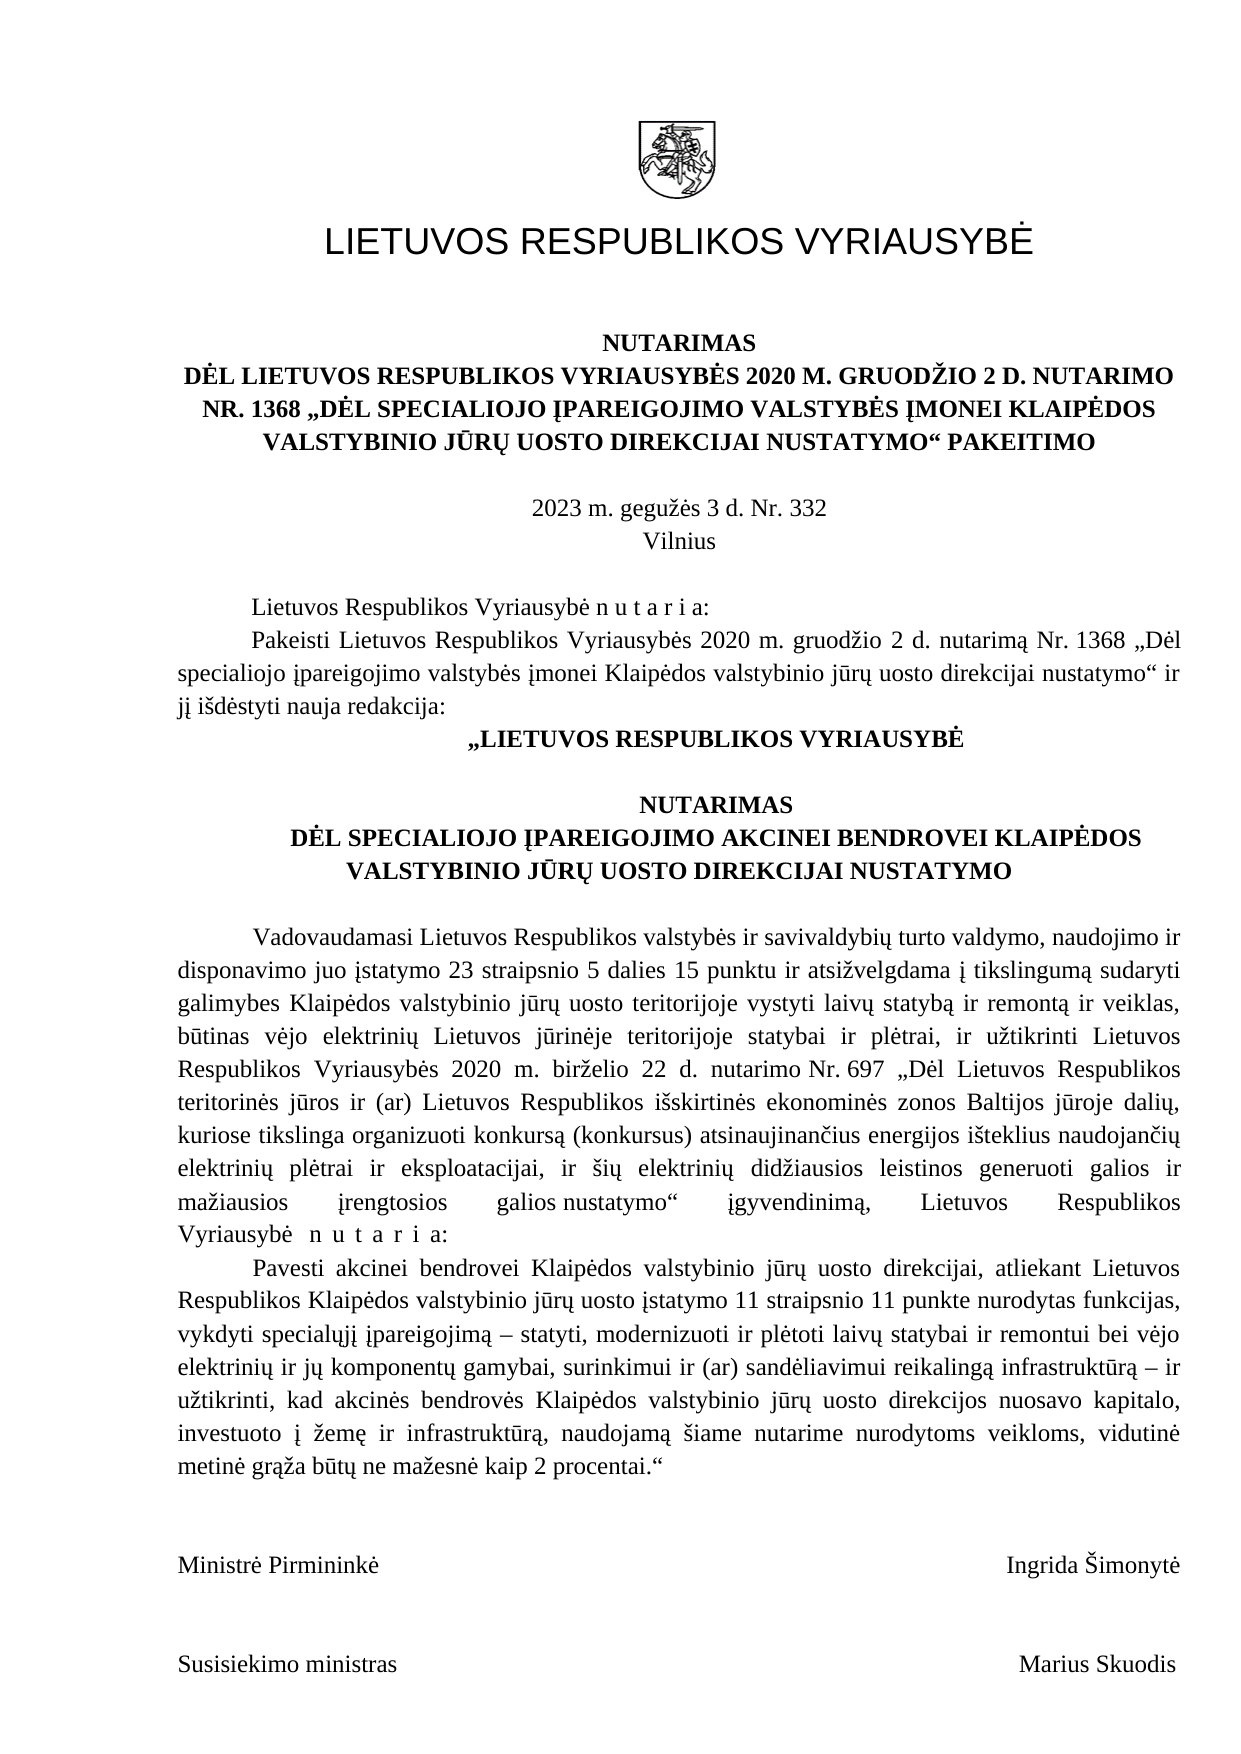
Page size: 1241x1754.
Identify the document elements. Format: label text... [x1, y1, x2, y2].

text DĖL SPECIALIOJO ĮPAREIGOJIMO AKCINEI BENDROVEI KLAIPĖDOS VALSTYBINIO JŪRŲ UOSTO DIREKCIJAI NUSTATYMO [177, 823, 1181, 885]
text „LIETUVOS RESPUBLIKOS VYRIAUSYBĖ [177, 724, 1181, 753]
text NUTARIMAS [177, 328, 1181, 357]
text Lietuvos Respublikos Vyriausybė [177, 219, 1181, 262]
text NUTARIMAS [177, 790, 1181, 819]
text Ministrė Pirmininkė Ingrida Šimonytė [177, 1550, 1181, 1578]
text Vadovaudamasi Lietuvos Respublikos valstybės ir savivaldybių turto valdymo, naudojimo ir disponavimo juo įstatymo 23 straipsnio 5 dalies 15 punktu ir atsižvelgdama į tikslingumą sudaryti galimybes Klaipėdos valstybinio jūrų uosto teritorijoje vystyti laivų statybą ir remontą ir veiklas, būtinas vėjo elektrinių Lietuvos jūrinėje teritorijoje statybai ir plėtrai, ir užtikrinti Lietuvos Respublikos Vyriausybės 2020 m. birželio 22 d. nutarimo Nr. 697 „Dėl Lietuvos Respublikos teritorinės jūros ir (ar) Lietuvos Respublikos išskirtinės ekonominės zonos Baltijos jūroje dalių, kuriose tikslinga organizuoti konkursą (konkursus) atsinaujinančius energijos išteklius naudojančių elektrinių plėtrai ir eksploatacijai, ir šių elektrinių didžiausios leistinos generuoti galios ir mažiausios įrengtosios galios nustatymo“ įgyvendinimą, Lietuvos Respublikos Vyriausybė nutaria: [177, 922, 1181, 1248]
text Lietuvos Respublikos Vyriausybė n u t a r i a: [177, 592, 1181, 621]
text Pavesti akcinei bendrovei Klaipėdos valstybinio jūrų uosto direkcijai, atliekant Lietuvos Respublikos Klaipėdos valstybinio jūrų uosto įstatymo 11 straipsnio 11 punkte nurodytas funkcijas, vykdyti specialųjį įpareigojimą – statyti, modernizuoti ir plėtoti laivų statybai ir remontui bei vėjo elektrinių ir jų komponentų gamybai, surinkimui ir (ar) sandėliavimui reikalingą infrastruktūrą – ir užtikrinti, kad akcinės bendrovės Klaipėdos valstybinio jūrų uosto direkcijos nuosavo kapitalo, investuoto į žemę ir infrastruktūrą, naudojamą šiame nutarime nurodytoms veikloms, vidutinė metinė grąža būtų ne mažesnė kaip 2 procentai.“ [177, 1253, 1181, 1479]
text DĖL LIETUVOS RESPUBLIKOS VYRIAUSYBĖS 2020 M. gruodžIO 2 D. NUTARIMO NR. 1368 „DĖL SPECIALIOJO ĮPAREIGOJIMO VALSTYBĖS ĮMONEI KLAIPĖDOS VALSTYBINIO JŪRŲ UOSTO DIREKCIJAI NUSTATYMO“ PAKEITIMO [177, 361, 1181, 456]
text Vilnius [177, 526, 1181, 555]
text Susisiekimo ministras Marius Skuodis [177, 1649, 1181, 1678]
text 2023 m. gegužės 3 d. Nr. 332 [177, 493, 1181, 522]
text Pakeisti Lietuvos Respublikos Vyriausybės 2020 m. gruodžio 2 d. nutarimą Nr. 1368 „Dėl specialiojo įpareigojimo valstybės įmonei Klaipėdos valstybinio jūrų uosto direkcijai nustatymo“ ir jį išdėstyti nauja redakcija: [177, 625, 1181, 720]
